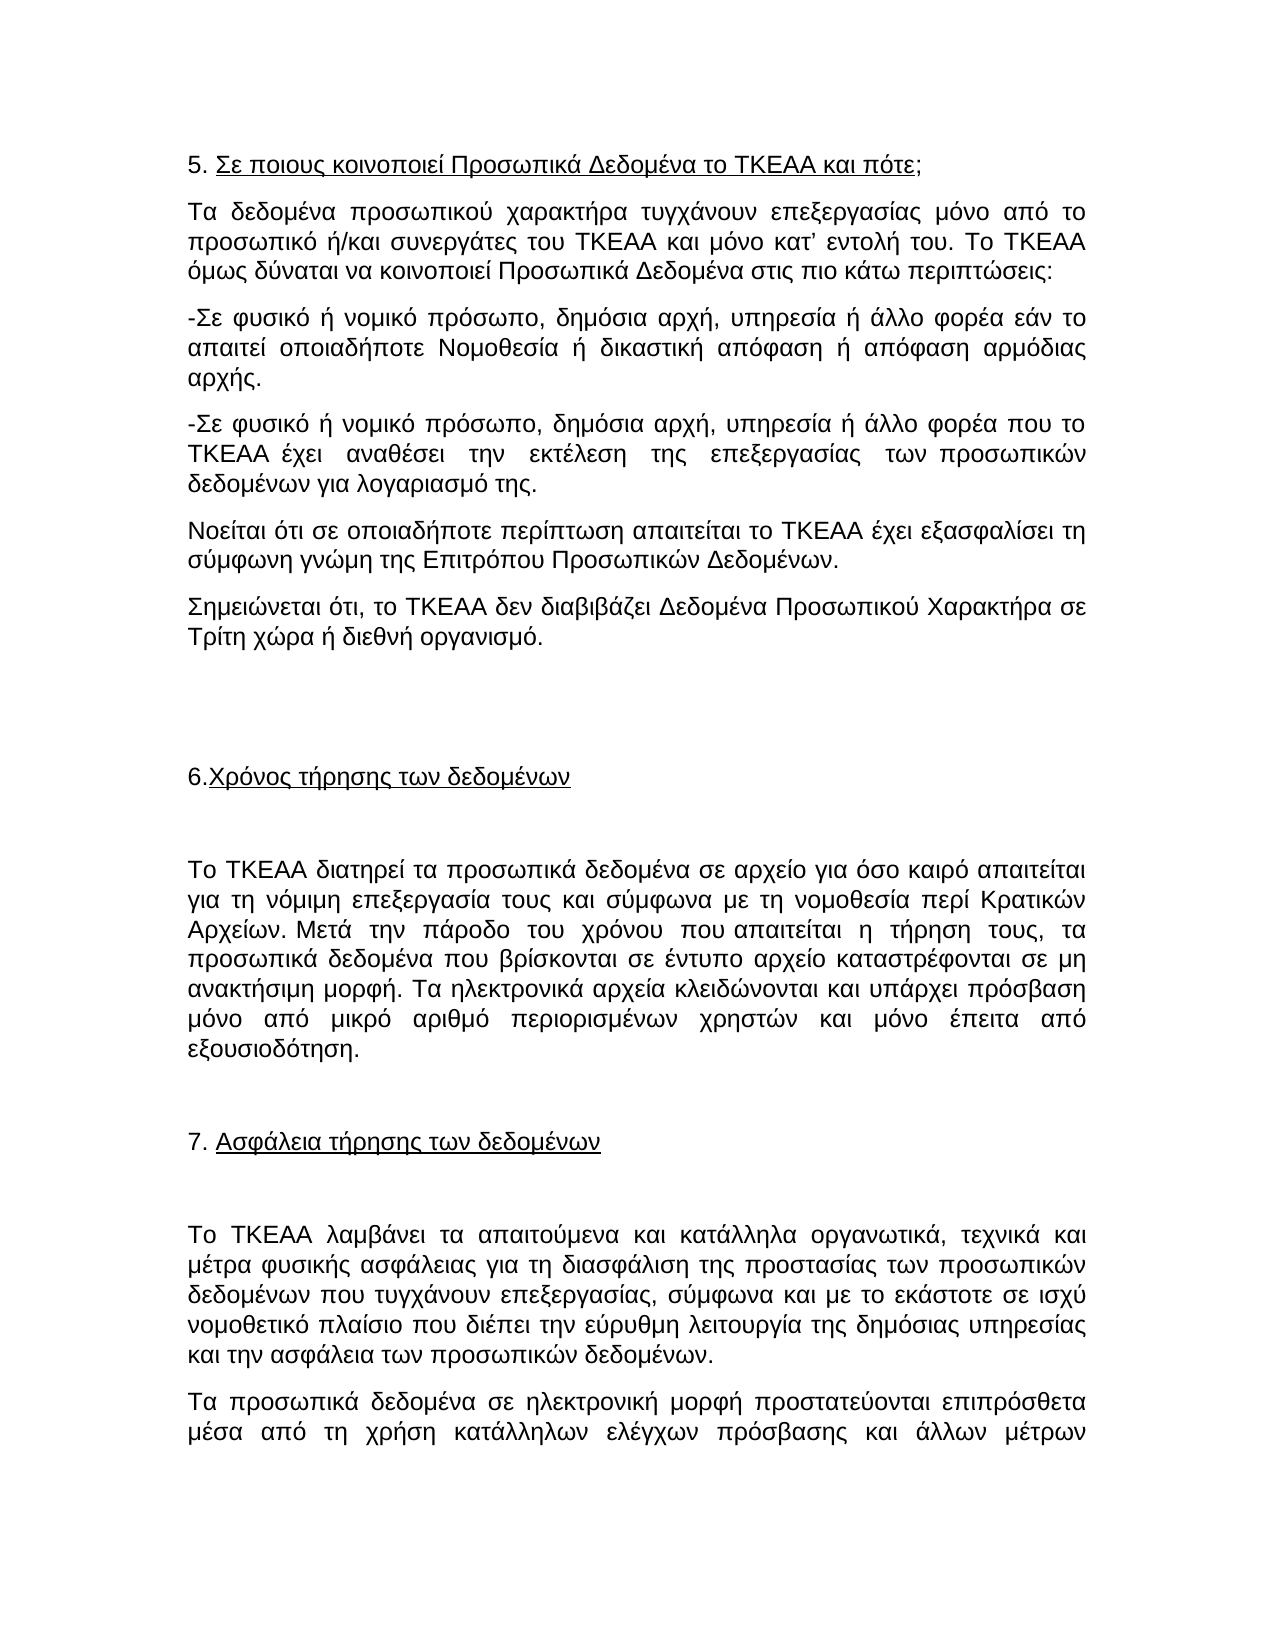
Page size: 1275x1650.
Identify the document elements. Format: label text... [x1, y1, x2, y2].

text Τα προσωπικά δεδομένα σε ηλεκτρονική μορφή προστατεύονται επιπρόσθετα μέσα από τη χρήση κατάλληλων ελέγχων πρόσβασης και άλλων μέτρων [187, 1387, 1087, 1445]
text -Σε φυσικό ή νομικό πρόσωπο, δημόσια αρχή, υπηρεσία ή άλλο φορέα εάν το απαιτεί οποιαδήποτε Νομοθεσία ή δικαστική απόφαση ή απόφαση αρμόδιας αρχής. [187, 303, 1087, 391]
text Το ΤΚΕΑΑ λαμβάνει τα απαιτούμενα και κατάλληλα οργανωτικά, τεχνικά και μέτρα φυσικής ασφάλειας για τη διασφάλιση της προστασίας των προσωπικών δεδομένων που τυγχάνουν επεξεργασίας, σύμφωνα και με το εκάστοτε σε ισχύ νομοθετικό πλαίσιο που διέπει την εύρυθμη λειτουργία της δημόσιας υπηρεσίας και την ασφάλεια των προσωπικών δεδομένων. [187, 1220, 1087, 1369]
text Το ΤΚΕΑΑ διατηρεί τα προσωπικά δεδομένα σε αρχείο για όσο καιρό απαιτείται για τη νόμιμη επεξεργασία τους και σύμφωνα με τη νομοθεσία περί Κρατικών Αρχείων. Μετά την πάροδο του χρόνου που απαιτείται η τήρηση τους, τα προσωπικά δεδομένα που βρίσκονται σε έντυπο αρχείο καταστρέφονται σε μη ανακτήσιμη μορφή. Τα ηλεκτρονικά αρχεία κλειδώνονται και υπάρχει πρόσβαση μόνο από μικρό αριθμό περιορισμένων χρηστών και μόνο έπειτα από εξουσιοδότηση. [187, 855, 1087, 1063]
text -Σε φυσικό ή νομικό πρόσωπο, δημόσια αρχή, υπηρεσία ή άλλο φορέα που το ΤΚΕΑΑ έχει αναθέσει την εκτέλεση της επεξεργασίας των προσωπικών δεδομένων για λογαριασμό της. [187, 409, 1087, 498]
text Νοείται ότι σε οποιαδήποτε περίπτωση απαιτείται το ΤΚΕΑΑ έχει εξασφαλίσει τη σύμφωνη γνώμη της Επιτρόπου Προσωπικών Δεδομένων. [187, 516, 1087, 574]
text 5. Σε ποιους κοινοποιεί Προσωπικά Δεδομένα το ΤΚΕΑΑ και πότε; [187, 150, 1087, 179]
text Τα δεδομένα προσωπικού χαρακτήρα τυγχάνουν επεξεργασίας μόνο από το προσωπικό ή/και συνεργάτες του ΤΚΕΑΑ και μόνο κατ’ εντολή του. Το ΤΚΕΑΑ όμως δύναται να κοινοποιεί Προσωπικά Δεδομένα στις πιο κάτω περιπτώσεις: [187, 197, 1087, 285]
text 6.Χρόνος τήρησης των δεδομένων [187, 762, 1087, 790]
text Σημειώνεται ότι, το ΤΚΕΑΑ δεν διαβιβάζει Δεδομένα Προσωπικού Χαρακτήρα σε Τρίτη χώρα ή διεθνή οργανισμό. [187, 592, 1087, 651]
text 7. Ασφάλεια τήρησης των δεδομένων [187, 1127, 1087, 1156]
